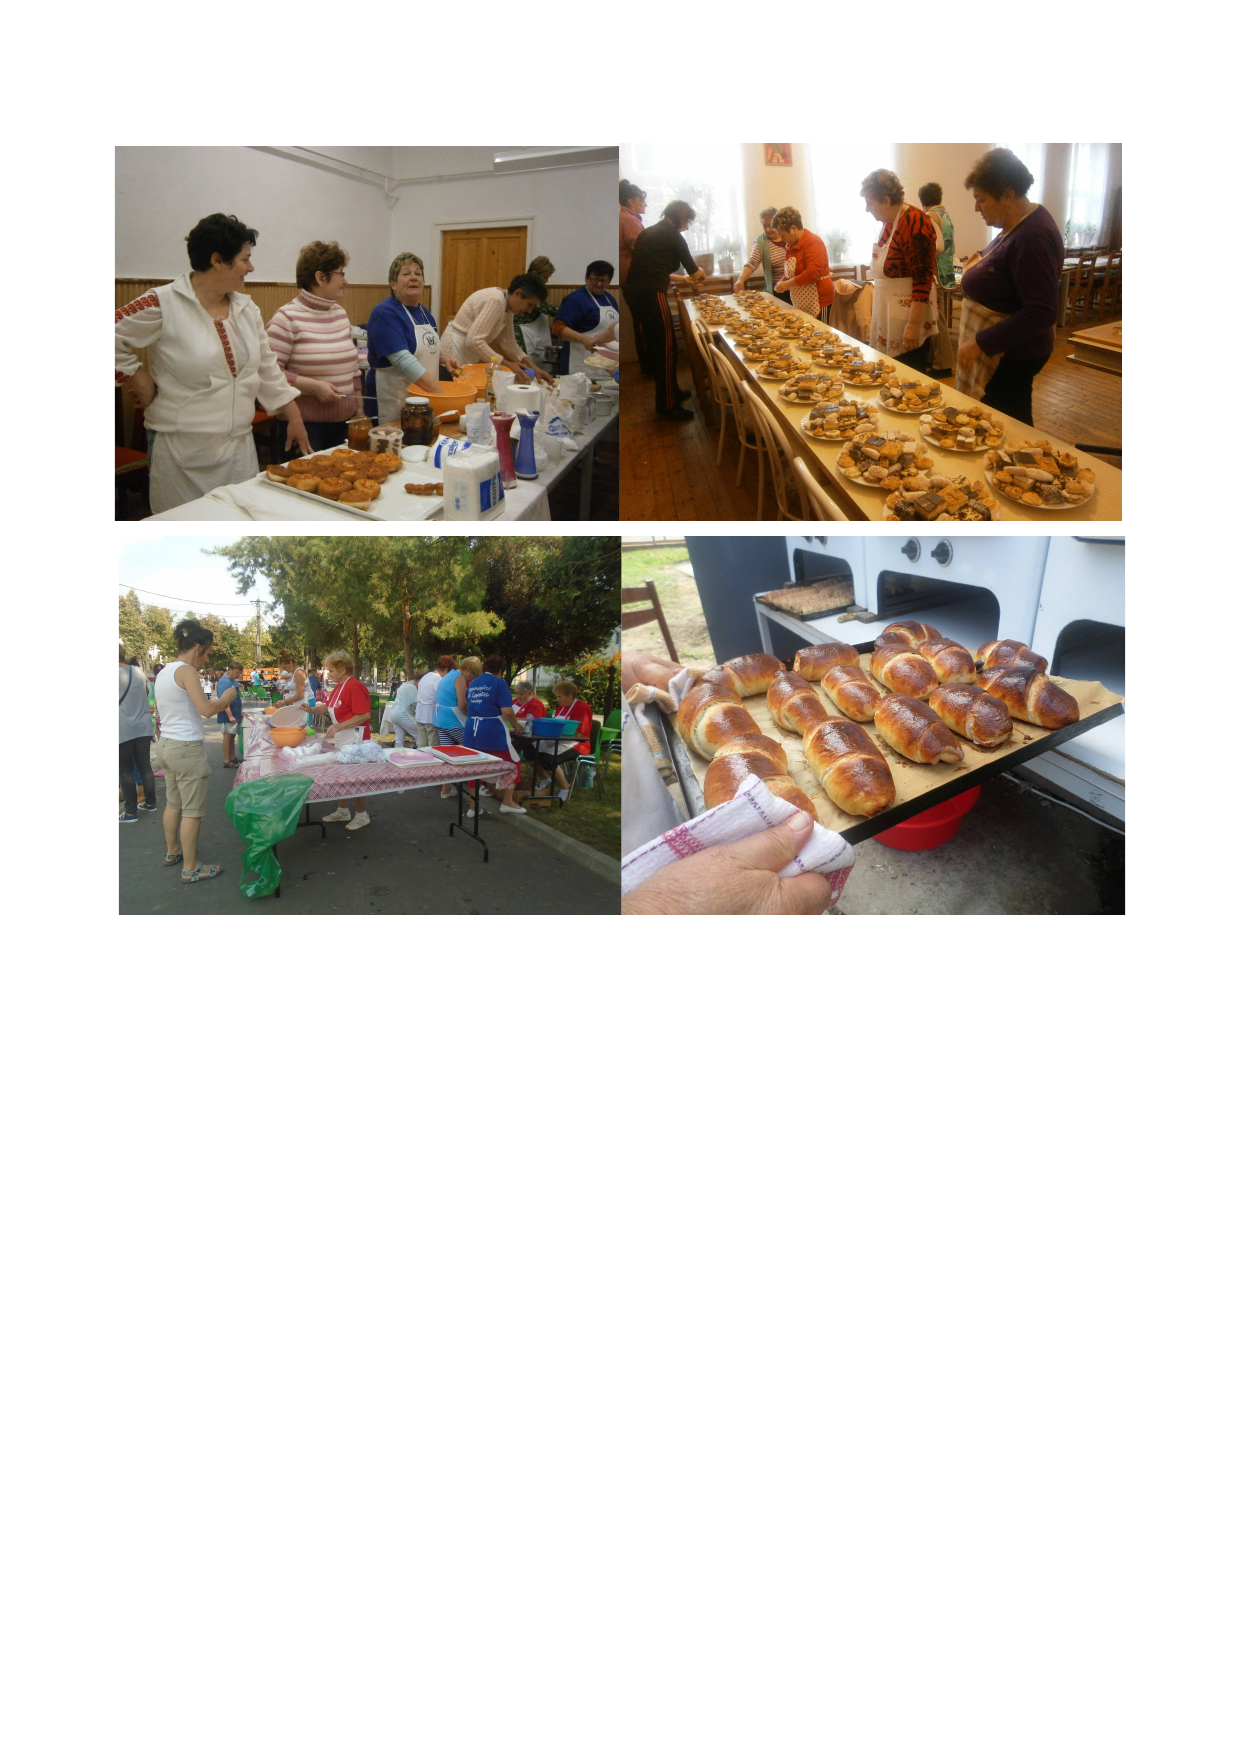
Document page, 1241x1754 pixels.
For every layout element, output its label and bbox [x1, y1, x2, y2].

picture [114, 143, 1122, 521]
picture [118, 536, 1126, 915]
